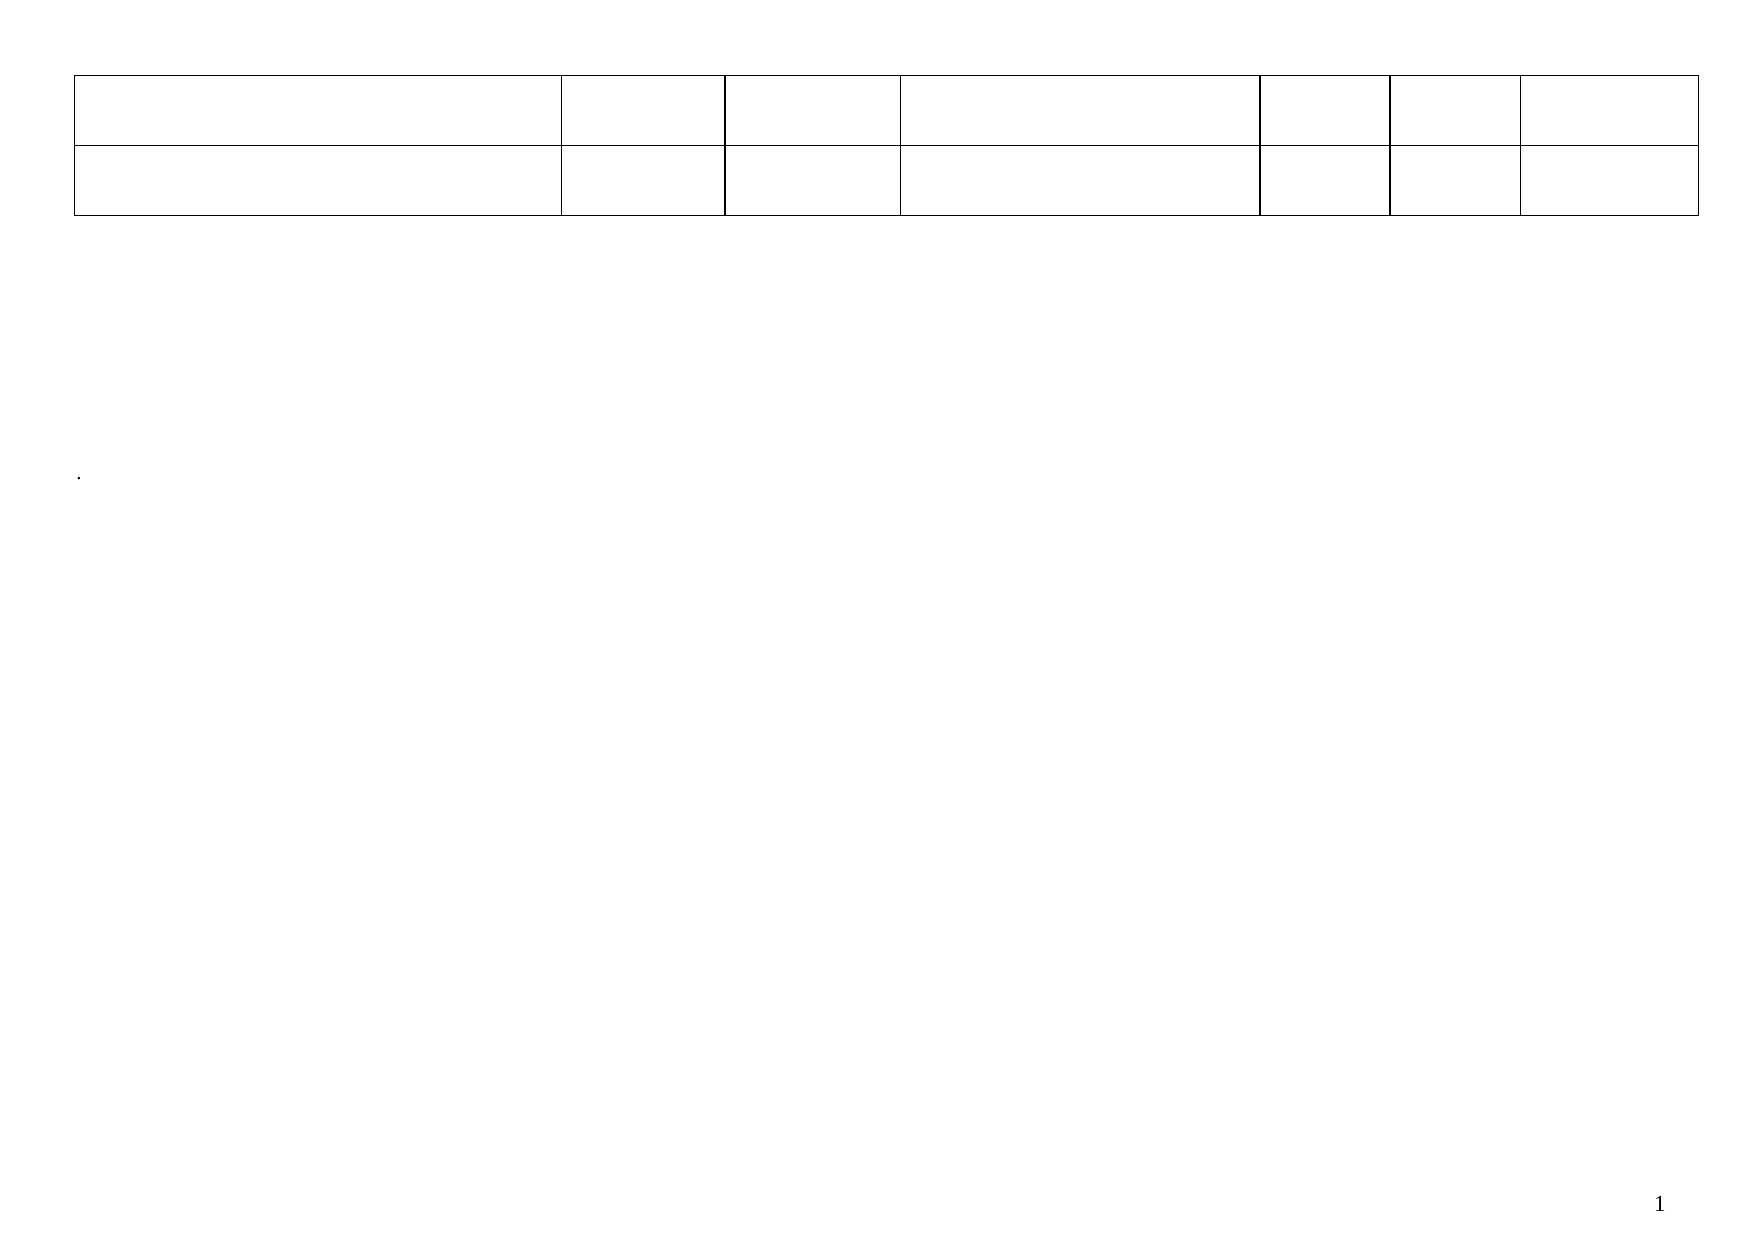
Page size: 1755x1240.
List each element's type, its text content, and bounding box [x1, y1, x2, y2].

table_cell [726, 76, 900, 145]
table_cell [1261, 146, 1389, 214]
table_cell [1261, 76, 1389, 145]
table_cell [901, 146, 1259, 214]
table_cell [726, 146, 900, 214]
table_cell [1521, 146, 1698, 214]
table_cell [1391, 76, 1520, 145]
table_cell [901, 76, 1259, 145]
text . [76, 460, 1652, 484]
table_cell [1391, 146, 1520, 214]
table_cell [562, 146, 724, 214]
table_cell [75, 76, 561, 145]
table_cell [1521, 76, 1698, 145]
table_cell [562, 76, 724, 145]
table_cell [75, 146, 561, 214]
